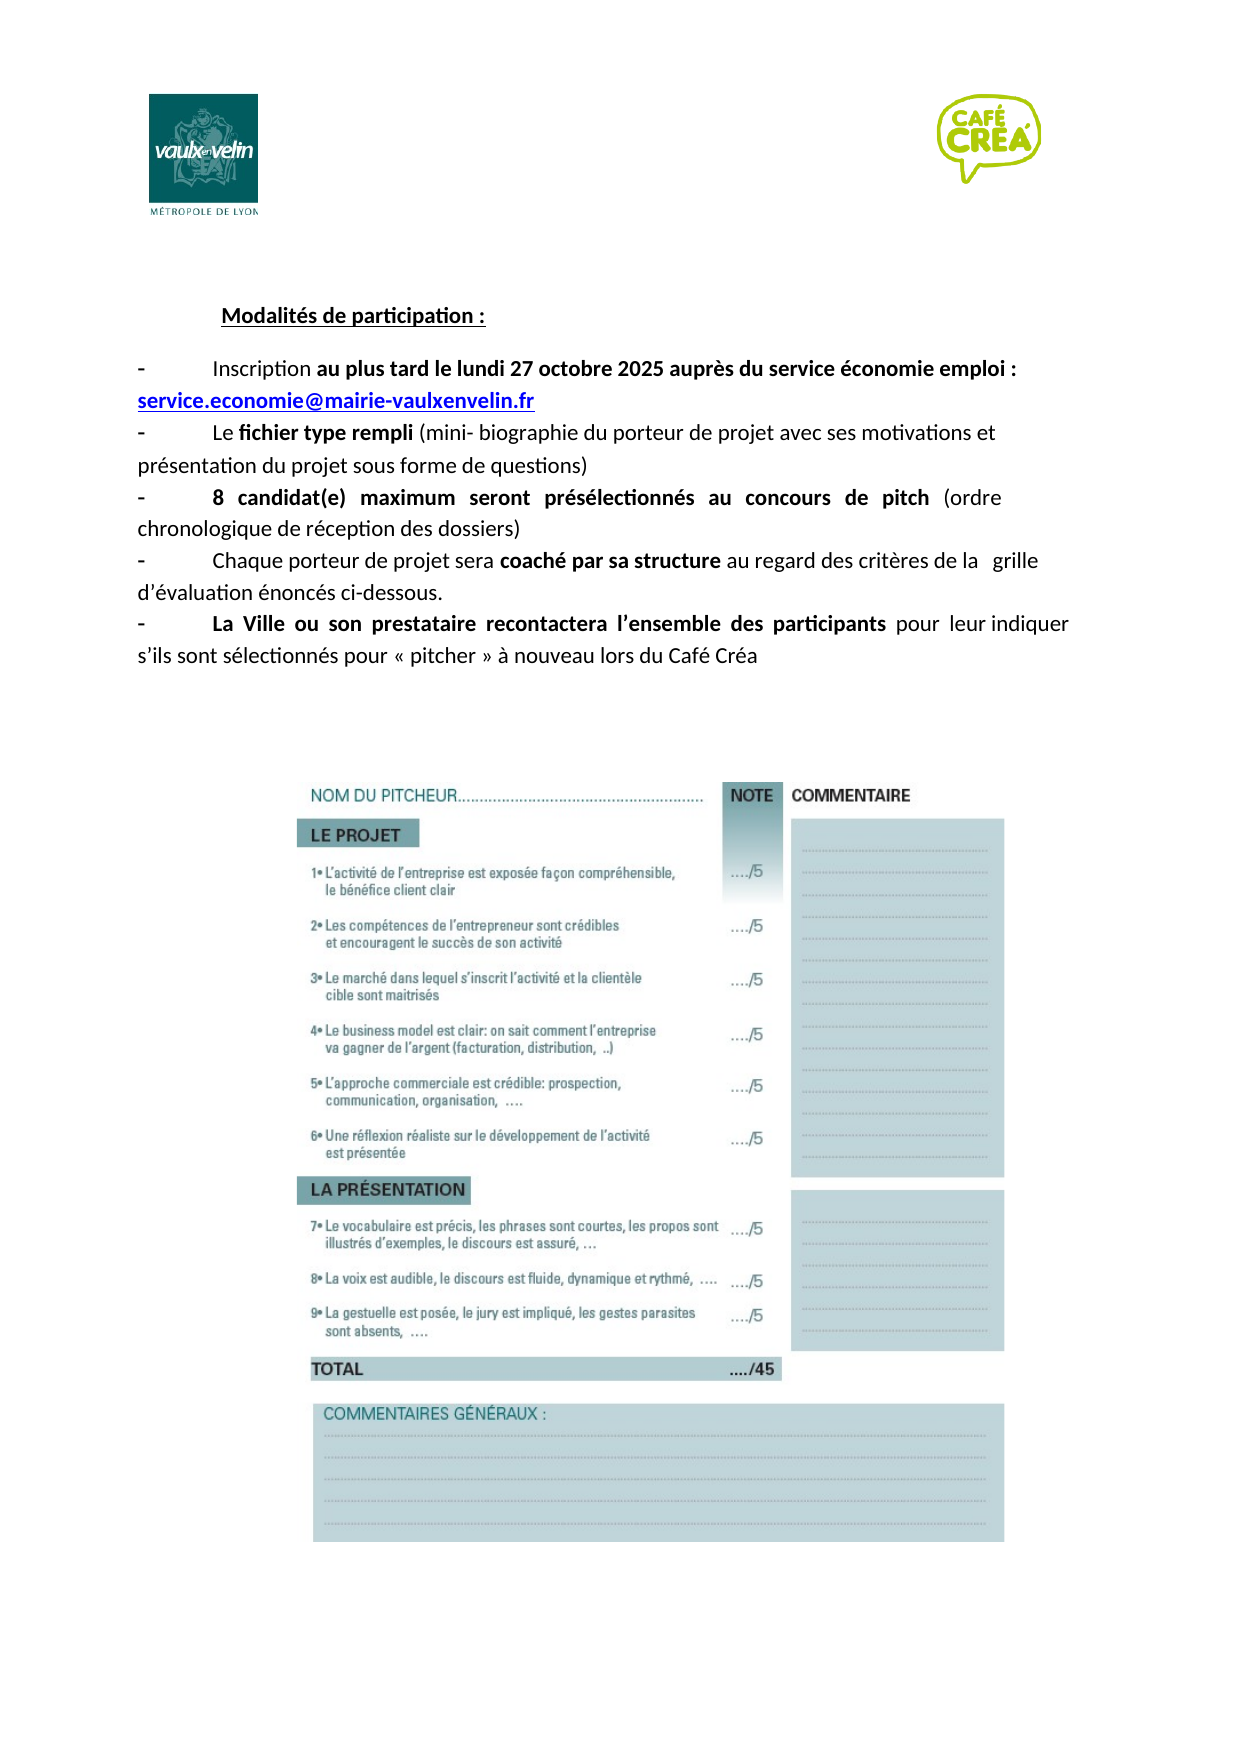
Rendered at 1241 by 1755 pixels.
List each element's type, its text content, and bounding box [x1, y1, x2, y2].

list 8 candidat(e) maximum seront présélectionnés au concours de pitch (ordre chronologique de réception des dossiers) [137, 483, 1094, 542]
list La Ville ou son prestataire recontactera l’ensemble des participants pour leur indiquer s’ils sont sélectionnés pour « pitcher » à nouveau lors du Café Créa [137, 609, 1093, 670]
text LES CRITÈRES DE LA GRILLE D’ÉVALUATION [221, 706, 1096, 734]
text INSCRIPTION [222, 249, 1096, 277]
subtitle Modalités de participation : [221, 301, 1107, 329]
list Chaque porteur de projet sera coaché par sa structure au regard des critères de la grille d’évaluation énoncés ci-dessous. [137, 546, 1094, 606]
list Le fichier type rempli (mini- biographie du porteur de projet avec ses motivations et présentation du projet sous forme de questions) [137, 418, 1093, 479]
list Inscription au plus tard le lundi 27 octobre 2025 auprès du service économie emploi : service.economie@mairie-vaulxenvelin.fr [137, 354, 1093, 414]
